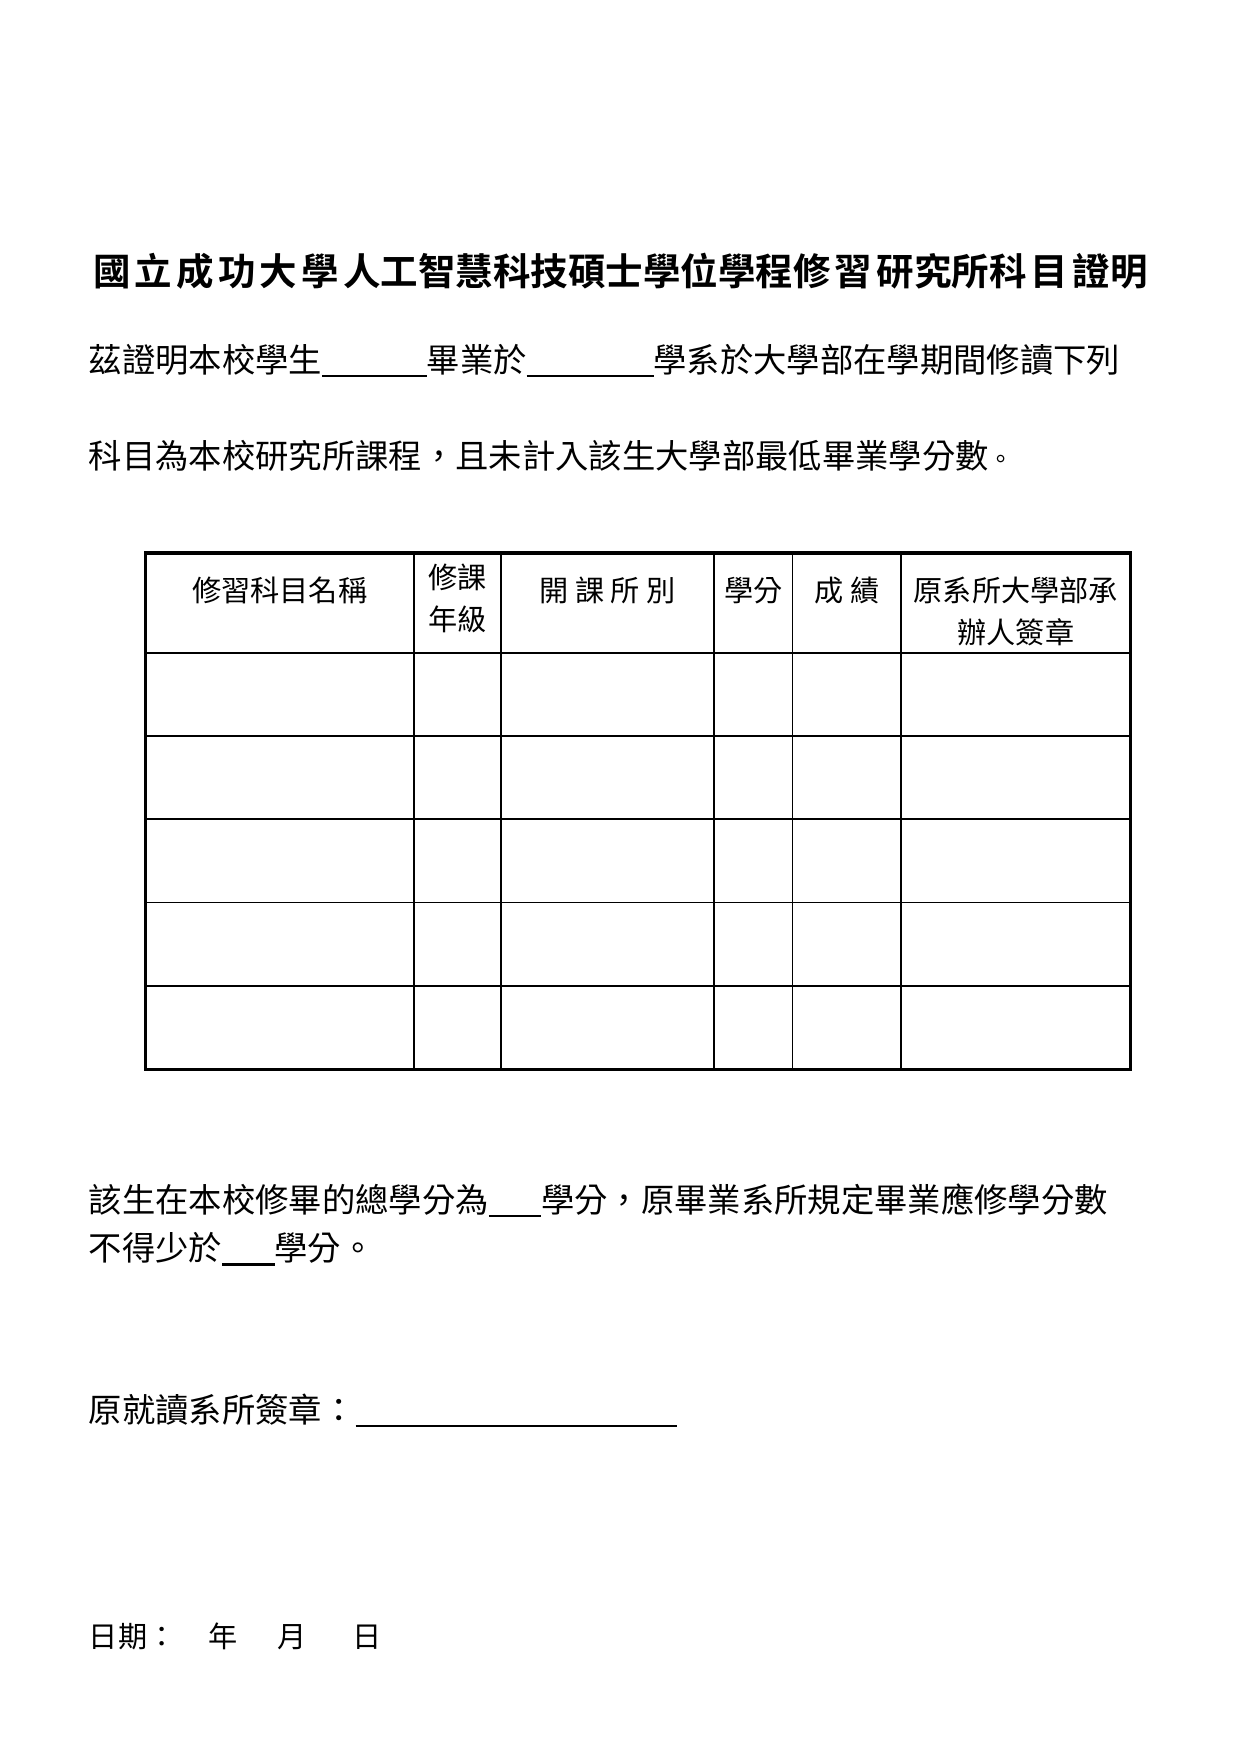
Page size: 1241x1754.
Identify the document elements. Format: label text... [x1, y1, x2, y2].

table_cell [793, 820, 900, 902]
table_header 修習科目名稱 [147, 555, 413, 652]
table_cell [147, 654, 413, 735]
table_cell [415, 903, 500, 985]
table_cell [147, 903, 413, 985]
text 日期： 年 月 日 [89, 1613, 1217, 1656]
table_cell [502, 820, 713, 902]
table_cell [147, 737, 413, 818]
table_cell [715, 654, 792, 735]
table_cell [502, 987, 713, 1068]
table_cell [902, 737, 1129, 818]
table_cell [147, 820, 413, 902]
table_cell [415, 820, 500, 902]
table_cell [415, 987, 500, 1068]
table_cell [902, 987, 1129, 1068]
table_cell [793, 737, 900, 818]
table_header 學分 [715, 555, 792, 652]
table_cell [793, 654, 900, 735]
table_cell [793, 903, 900, 985]
table_cell [715, 820, 792, 902]
text 茲證明本校學生 畢業於 學系於大學部在學期間修讀下列科目為本校研究所課程，且未計入該生大學部最低畢業學分數。 [89, 333, 1152, 478]
text 不得少於 學分。 [89, 1222, 1217, 1270]
table_header 成 績 [793, 555, 900, 652]
table_cell [715, 903, 792, 985]
table_header 開 課 所 別 [502, 555, 713, 652]
table_cell [415, 737, 500, 818]
table_cell [902, 820, 1129, 902]
table_cell [793, 987, 900, 1068]
table_cell [715, 737, 792, 818]
table_header 修課 年級 [415, 555, 500, 652]
table_cell [502, 903, 713, 985]
text 該生在本校修畢的總學分為 學分，原畢業系所規定畢業應修學分數 [89, 1174, 1217, 1222]
text 原就讀系所簽章： [89, 1384, 1217, 1432]
table_cell [715, 987, 792, 1068]
table_cell [147, 987, 413, 1068]
table_cell [502, 737, 713, 818]
table_cell [902, 903, 1129, 985]
table_header 原系所大學部承辦人簽章 [902, 555, 1129, 652]
table_cell [415, 654, 500, 735]
text 國立成功大學人工智慧科技碩士學位學程修習研究所科目證明 [89, 242, 1152, 296]
table_cell [902, 654, 1129, 735]
table_cell [502, 654, 713, 735]
